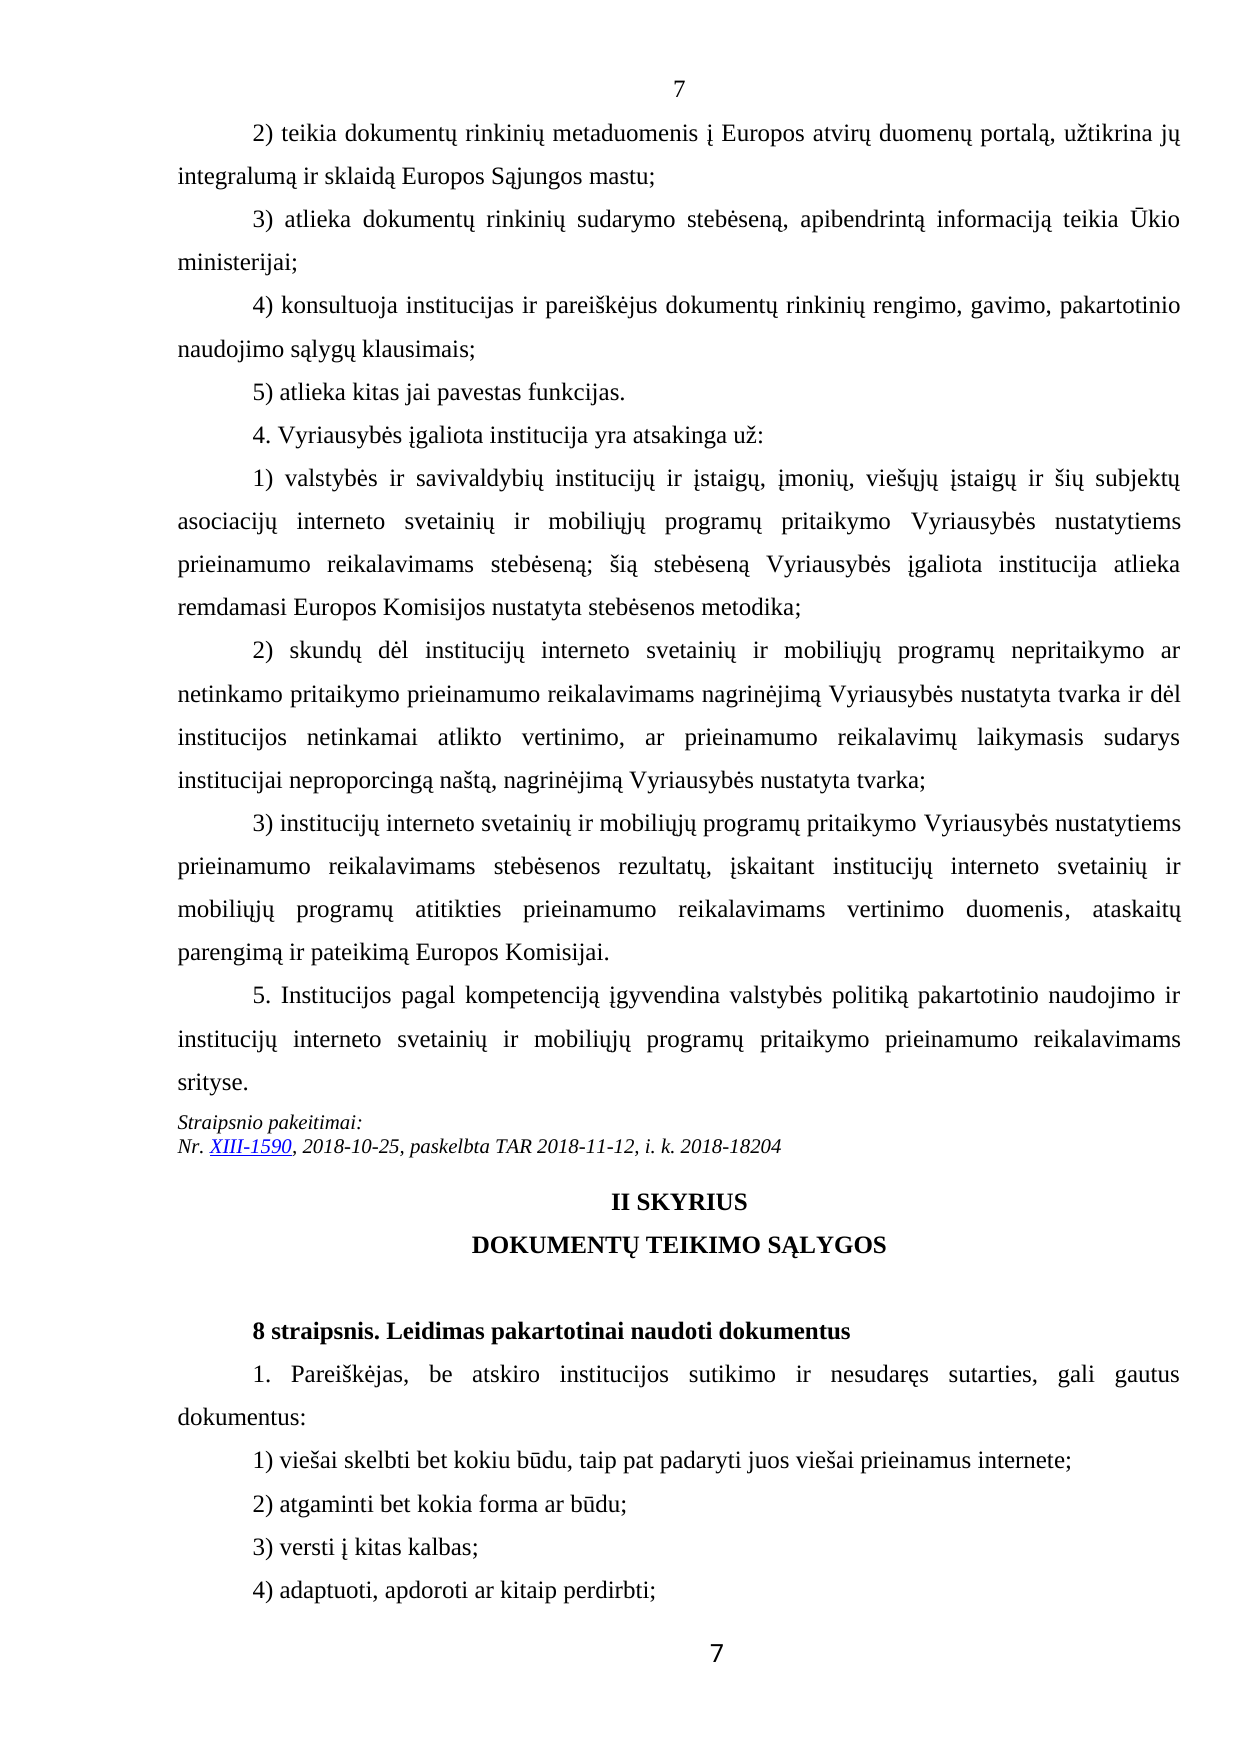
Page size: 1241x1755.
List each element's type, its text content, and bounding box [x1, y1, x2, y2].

text 1. Pareiškėjas, be atskiro institucijos sutikimo ir nesudaręs sutarties, gali gautus dokumentus: [177, 1359, 1181, 1431]
text 5) atlieka kitas jai pavestas funkcijas. [177, 377, 1181, 406]
text Nr. XIII-1590, 2018-10-25, paskelbta TAR 2018-11-12, i. k. 2018-18204 [177, 1134, 1181, 1158]
text Straipsnio pakeitimai: [177, 1110, 1181, 1134]
text 3) institucijų interneto svetainių ir mobiliųjų programų pritaikymo Vyriausybės nustatytiems prieinamumo reikalavimams stebėsenos rezultatų, įskaitant institucijų interneto svetainių ir mobiliųjų programų atitikties prieinamumo reikalavimams vertinimo duomenis, ataskaitų parengimą ir pateikimą Europos Komisijai. [177, 808, 1181, 966]
text 3) atlieka dokumentų rinkinių sudarymo stebėseną, apibendrintą informaciją teikia Ūkio ministerijai; [177, 204, 1181, 276]
text II SKYRIUS [177, 1187, 1181, 1216]
text 4) adaptuoti, apdoroti ar kitaip perdirbti; [177, 1575, 1181, 1604]
text 2) atgaminti bet kokia forma ar būdu; [177, 1489, 1181, 1517]
text 2) teikia dokumentų rinkinių metaduomenis į Europos atvirų duomenų portalą, užtikrina jų integralumą ir sklaidą Europos Sąjungos mastu; [177, 118, 1181, 190]
text 4. Vyriausybės įgaliota institucija yra atsakinga už: [177, 420, 1181, 449]
text 4) konsultuoja institucijas ir pareiškėjus dokumentų rinkinių rengimo, gavimo, pakartotinio naudojimo sąlygų klausimais; [177, 291, 1181, 362]
text DOKUMENTŲ TEIKIMO SĄLYGOS [177, 1230, 1181, 1259]
text 5. Institucijos pagal kompetenciją įgyvendina valstybės politiką pakartotinio naudojimo ir institucijų interneto svetainių ir mobiliųjų programų pritaikymo prieinamumo reikalavimams srityse. [177, 981, 1181, 1096]
text 1) valstybės ir savivaldybių institucijų ir įstaigų, įmonių, viešųjų įstaigų ir šių subjektų asociacijų interneto svetainių ir mobiliųjų programų pritaikymo Vyriausybės nustatytiems prieinamumo reikalavimams stebėseną; šią stebėseną Vyriausybės įgaliota institucija atlieka remdamasi Europos Komisijos nustatyta stebėsenos metodika; [177, 463, 1181, 621]
text 2) skundų dėl institucijų interneto svetainių ir mobiliųjų programų nepritaikymo ar netinkamo pritaikymo prieinamumo reikalavimams nagrinėjimą Vyriausybės nustatyta tvarka ir dėl institucijos netinkamai atlikto vertinimo, ar prieinamumo reikalavimų laikymasis sudarys institucijai neproporcingą naštą, nagrinėjimą Vyriausybės nustatyta tvarka; [177, 636, 1181, 794]
text 3) versti į kitas kalbas; [177, 1532, 1181, 1561]
text 1) viešai skelbti bet kokiu būdu, taip pat padaryti juos viešai prieinamus internete; [177, 1446, 1181, 1474]
text 8 straipsnis. Leidimas pakartotinai naudoti dokumentus [177, 1316, 1181, 1345]
